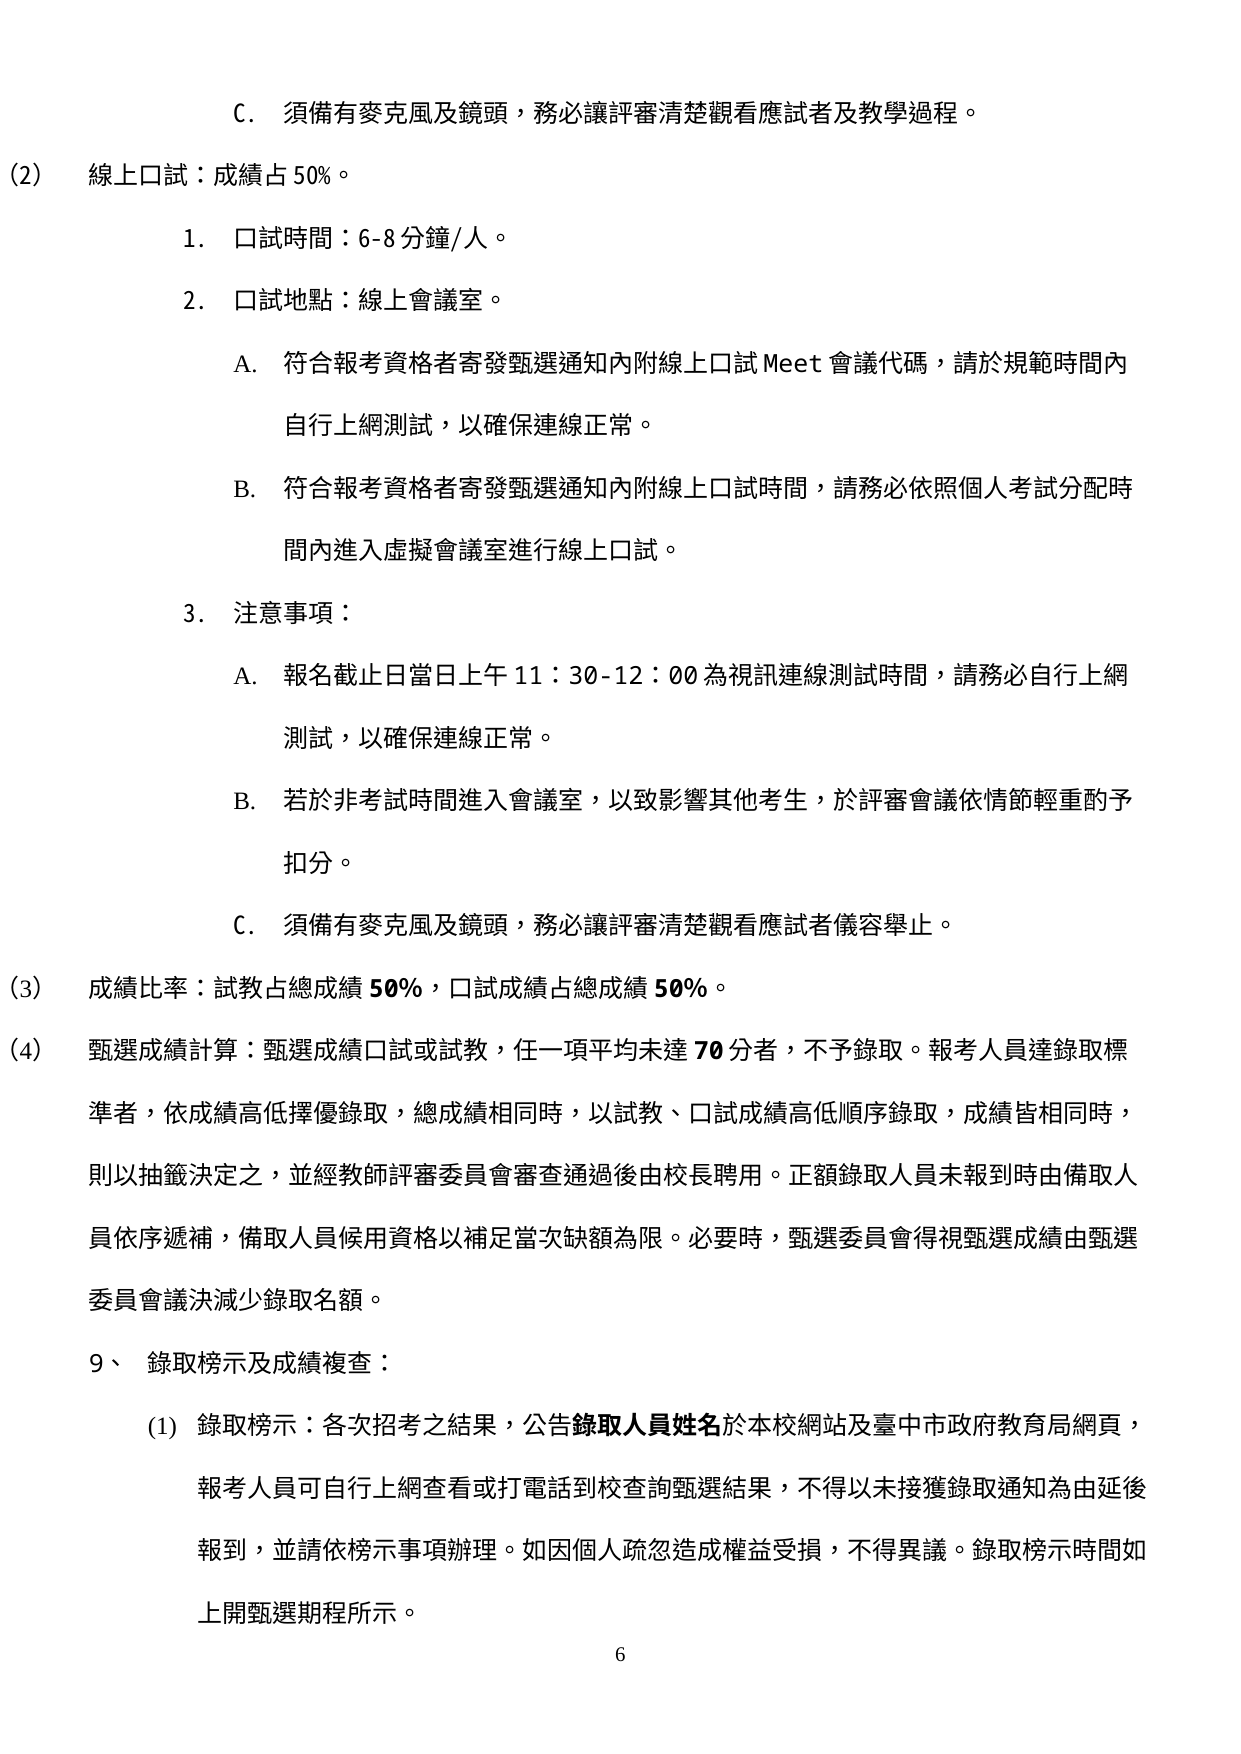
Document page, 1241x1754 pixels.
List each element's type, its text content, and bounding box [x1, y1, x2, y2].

list 符合報考資格者寄發甄選通知內附線上口試Meet會議代碼，請於規範時間內自行上網測試，以確保連線正常。 [233, 319, 1152, 444]
list 口試時間：6-8分鐘/人。 [183, 194, 1152, 257]
list 成績比率：試教占總成績50％，口試成績占總成績50％。 [0, 944, 1152, 1007]
list 須備有麥克風及鏡頭，務必讓評審清楚觀看應試者及教學過程。 [233, 69, 1152, 132]
list 甄選成績計算：甄選成績口試或試教，任一項平均未達70分者，不予錄取。報考人員達錄取標準者，依成績高低擇優錄取，總成績相同時，以試教、口試成績高低順序錄取，成績皆相同時，則以抽籤決定之，並經教師評審委員會審查通過後由校長聘用。正額錄取人員未報到時由備取人員依序遞補，備取人員候用資格以補足當次缺額為限。必要時，甄選委員會得視甄選成績由甄選委員會議決減少錄取名額。 [0, 1007, 1152, 1319]
list 若於非考試時間進入會議室，以致影響其他考生，於評審會議依情節輕重酌予扣分。 [233, 757, 1152, 882]
list 錄取榜示及成績複查： [89, 1319, 1152, 1382]
list 錄取榜示：各次招考之結果，公告錄取人員姓名於本校網站及臺中市政府教育局網頁，報考人員可自行上網查看或打電話到校查詢甄選結果，不得以未接獲錄取通知為由延後報到，並請依榜示事項辦理。如因個人疏忽造成權益受損，不得異議。錄取榜示時間如上開甄選期程所示。 [148, 1382, 1152, 1632]
list 口試地點：線上會議室。 [183, 257, 1152, 319]
list 報名截止日當日上午11：30-12：00為視訊連線測試時間，請務必自行上網測試，以確保連線正常。 [233, 632, 1152, 757]
list 注意事項： [183, 569, 1152, 632]
list 線上口試：成績占50%。 [0, 132, 1152, 194]
list 符合報考資格者寄發甄選通知內附線上口試時間，請務必依照個人考試分配時間內進入虛擬會議室進行線上口試。 [233, 444, 1152, 569]
list 須備有麥克風及鏡頭，務必讓評審清楚觀看應試者儀容舉止。 [233, 882, 1152, 944]
